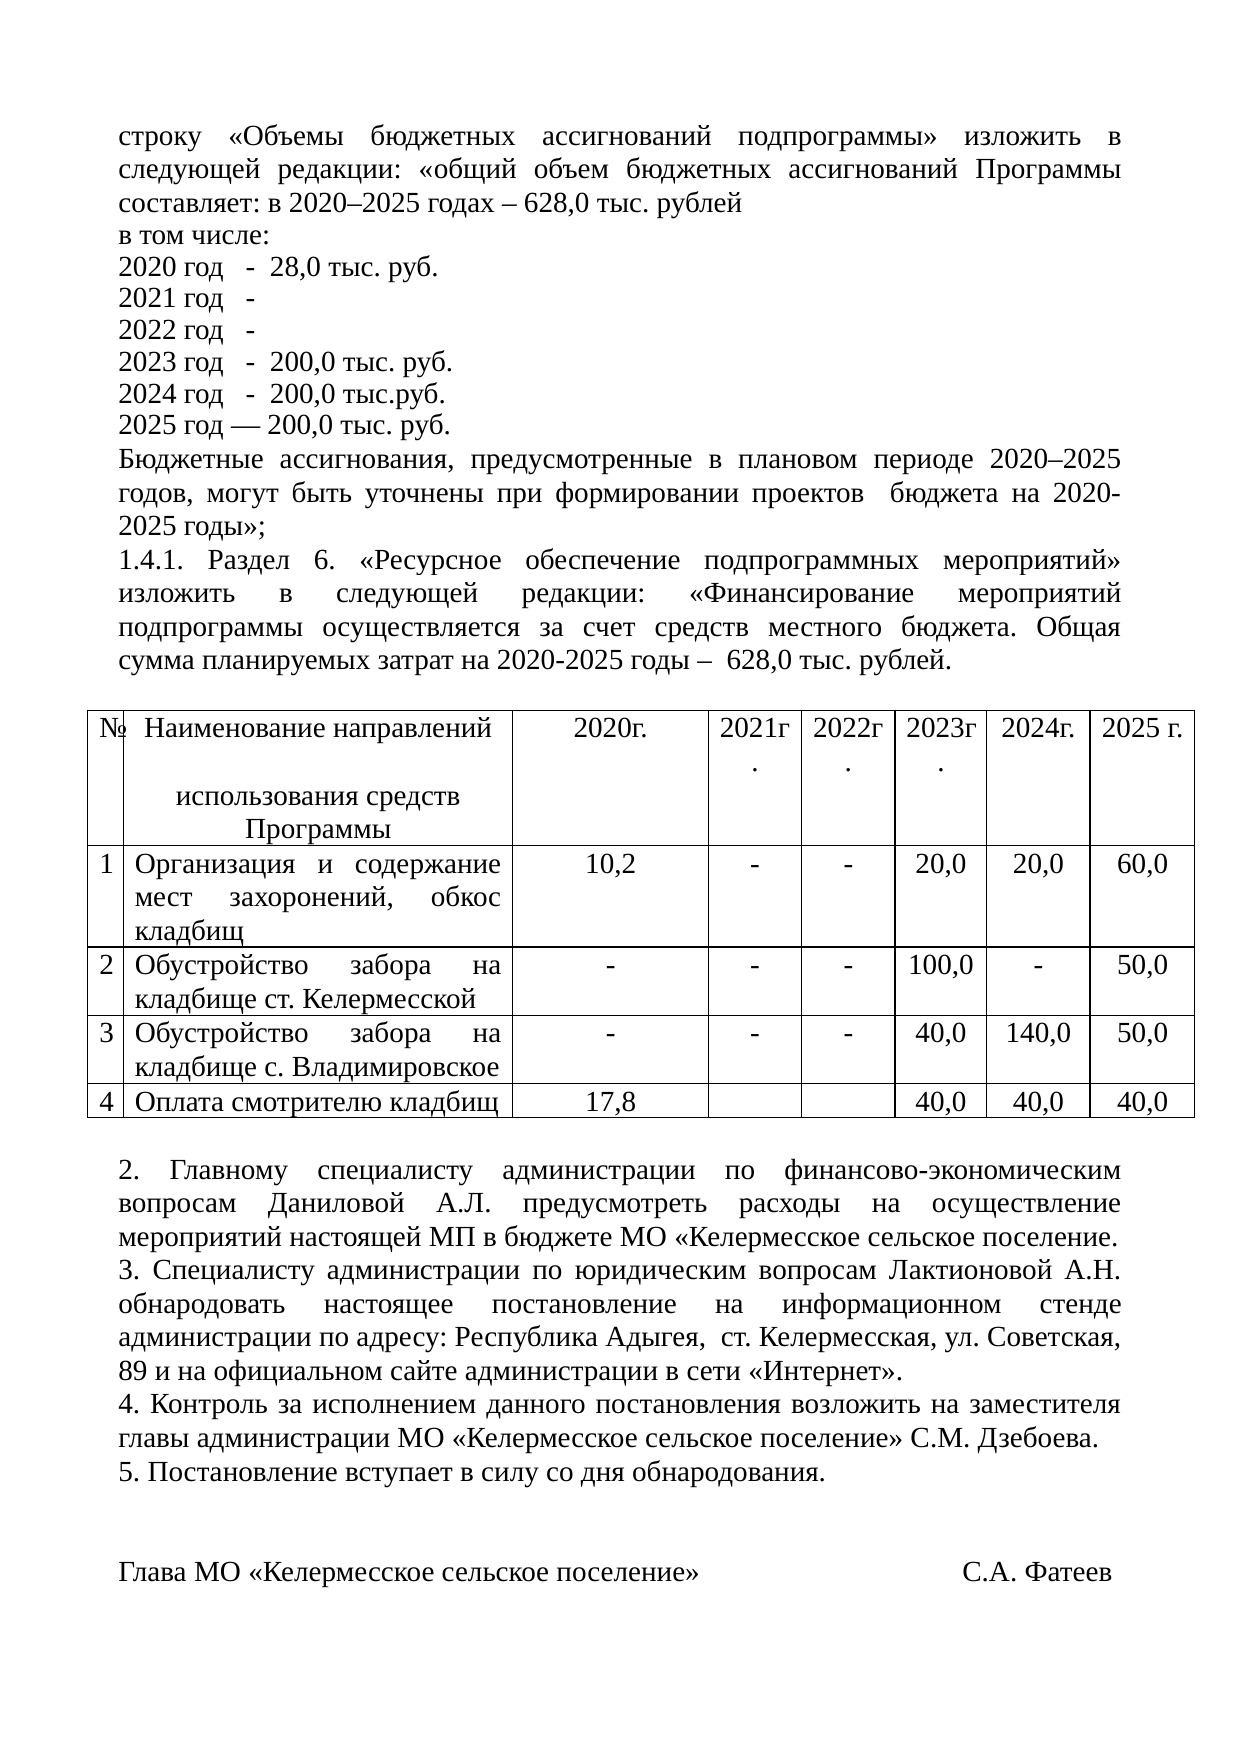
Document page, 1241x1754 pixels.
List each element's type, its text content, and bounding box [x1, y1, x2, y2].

table_header Наименование направлений использования средств Программы [124, 711, 512, 845]
table_cell - [513, 1016, 708, 1083]
table_cell 17,8 [513, 1084, 708, 1117]
table_cell 60,0 [1091, 846, 1194, 946]
table_header 2021г. [709, 711, 801, 845]
text 2. Главному специалисту администрации по финансово-экономическим вопросам Даниловой А.Л. предусмотреть расходы на осуществление мероприятий настоящей МП в бюджете МО «Келермесское сельское поселение. [118, 1152, 1122, 1252]
text 4. Контроль за исполнением данного постановления возложить на заместителя главы администрации МО «Келермесское сельское поселение» С.М. Дзебоева. [118, 1387, 1122, 1454]
table_cell - [513, 948, 708, 1014]
table_cell - [987, 948, 1089, 1014]
table_cell 2 [88, 948, 123, 1014]
table_header 2023г. [896, 711, 986, 845]
table_cell 3 [88, 1016, 123, 1083]
text Глава МО «Келермесское сельское поселение» С.А. Фатеев [118, 1554, 1122, 1588]
table_header 2022г. [802, 711, 894, 845]
table_cell 4 [88, 1084, 123, 1117]
table_cell 10,2 [513, 846, 708, 946]
table_cell 140,0 [987, 1016, 1089, 1083]
table_cell Организация и содержание мест захоронений, обкос кладбищ [124, 846, 512, 946]
table_cell 40,0 [896, 1084, 986, 1117]
table_header 2020г. [513, 711, 708, 845]
table_cell 50,0 [1091, 1016, 1194, 1083]
text Бюджетные ассигнования, предусмотренные в плановом периоде 2020–2025 годов, могут быть уточнены при формировании проектов бюджета на 2020-2025 годы»; [118, 441, 1122, 542]
text 2025 год — 200,0 тыс. руб. [118, 409, 1122, 441]
table_cell 1 [88, 846, 123, 946]
text 5. Постановление вступает в силу со дня обнародования. [118, 1454, 1122, 1487]
text 2022 год - [118, 314, 1122, 346]
text 2024 год - 200,0 тыс.руб. [118, 378, 1122, 409]
table_cell 20,0 [987, 846, 1089, 946]
table_header № [88, 711, 123, 845]
text 2021 год - [118, 282, 1122, 314]
table_cell 50,0 [1091, 948, 1194, 1014]
table_cell [709, 1084, 801, 1117]
text строку «Объемы бюджетных ассигнований подпрограммы» изложить в следующей редакции: «общий объем бюджетных ассигнований Программы составляет: в 2020–2025 годах – 628,0 тыс. рублей [118, 118, 1122, 219]
table_header 2024г. [987, 711, 1089, 845]
table_cell 100,0 [896, 948, 986, 1014]
text 3. Специалисту администрации по юридическим вопросам Лактионовой А.Н. обнародовать настоящее постановление на информационном стенде администрации по адресу: Республика Адыгея, ст. Келермесская, ул. Советская, 89 и на официальном сайте администрации в сети «Интернет». [118, 1252, 1122, 1387]
table_cell Обустройство забора на кладбище с. Владимировское [124, 1016, 512, 1083]
table_cell - [802, 846, 894, 946]
table_cell 40,0 [987, 1084, 1089, 1117]
table_cell - [802, 1016, 894, 1083]
text в том числе: [118, 219, 1122, 251]
table_cell 40,0 [1091, 1084, 1194, 1117]
table_cell Оплата смотрителю кладбищ [124, 1084, 512, 1117]
table_cell - [709, 1016, 801, 1083]
table_cell - [802, 948, 894, 1014]
text 2020 год - 28,0 тыс. руб. [118, 251, 1122, 282]
table_header 2025 г. [1091, 711, 1194, 845]
table_cell 40,0 [896, 1016, 986, 1083]
text 2023 год - 200,0 тыс. руб. [118, 346, 1122, 378]
table_cell Обустройство забора на кладбище ст. Келермесской [124, 948, 512, 1014]
table_cell - [709, 846, 801, 946]
table_cell 20,0 [896, 846, 986, 946]
text 1.4.1. Раздел 6. «Ресурсное обеспечение подпрограммных мероприятий» изложить в следующей редакции: «Финансирование мероприятий подпрограммы осуществляется за счет средств местного бюджета. Общая сумма планируемых затрат на 2020-2025 годы – 628,0 тыс. рублей. [118, 542, 1122, 676]
table_cell - [709, 948, 801, 1014]
table_cell [802, 1084, 894, 1117]
